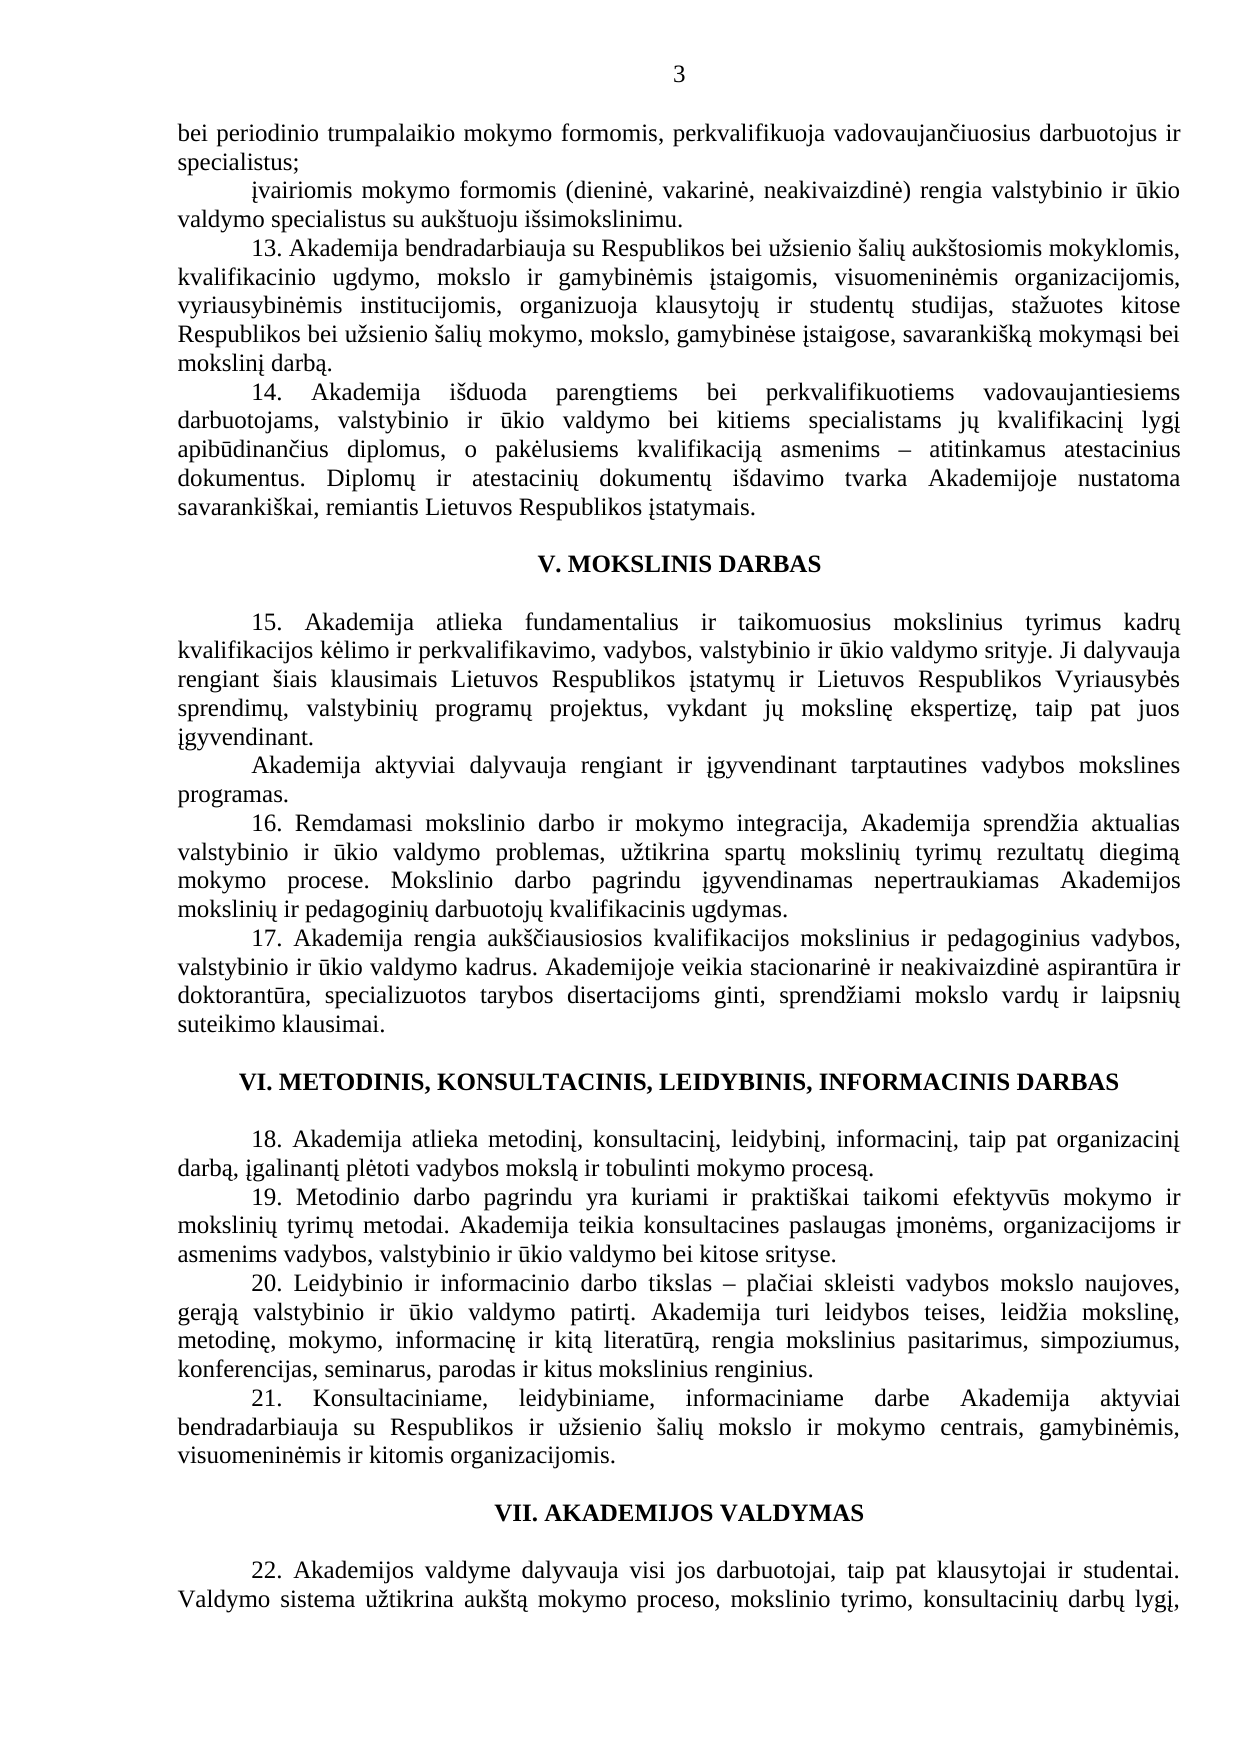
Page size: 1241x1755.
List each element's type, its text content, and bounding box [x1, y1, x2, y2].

text 14. Akademija išduoda parengtiems bei perkvalifikuotiems vadovaujantiesiems darbuotojams, valstybinio ir ūkio valdymo bei kitiems specialistams jų kvalifikacinį lygį apibūdinančius diplomus, o pakėlusiems kvalifikaciją asmenims – atitinkamus atestacinius dokumentus. Diplomų ir atestacinių dokumentų išdavimo tvarka Akademijoje nustatoma savarankiškai, remiantis Lietuvos Respublikos įstatymais. [177, 377, 1181, 521]
text VI. METODINIS, KONSULTACINIS, LEIDYBINIS, INFORMACINIS DARBAS [177, 1067, 1181, 1096]
text 13. Akademija bendradarbiauja su Respublikos bei užsienio šalių aukštosiomis mokyklomis, kvalifikacinio ugdymo, mokslo ir gamybinėmis įstaigomis, visuomeninėmis organizacijomis, vyriausybinėmis institucijomis, organizuoja klausytojų ir studentų studijas, stažuotes kitose Respublikos bei užsienio šalių mokymo, mokslo, gamybinėse įstaigose, savarankišką mokymąsi bei mokslinį darbą. [177, 233, 1181, 377]
text 21. Konsultaciniame, leidybiniame, informaciniame darbe Akademija aktyviai bendradarbiauja su Respublikos ir užsienio šalių mokslo ir mokymo centrais, gamybinėmis, visuomeninėmis ir kitomis organizacijomis. [177, 1383, 1181, 1469]
text Akademija aktyviai dalyvauja rengiant ir įgyvendinant tarptautines vadybos mokslines programas. [177, 751, 1181, 808]
text 15. Akademija atlieka fundamentalius ir taikomuosius mokslinius tyrimus kadrų kvalifikacijos kėlimo ir perkvalifikavimo, vadybos, valstybinio ir ūkio valdymo srityje. Ji dalyvauja rengiant šiais klausimais Lietuvos Respublikos įstatymų ir Lietuvos Respublikos Vyriausybės sprendimų, valstybinių programų projektus, vykdant jų mokslinę ekspertizę, taip pat juos įgyvendinant. [177, 607, 1181, 751]
text VII. AKADEMIJOS VALDYMAS [177, 1498, 1181, 1527]
text įvairiomis mokymo formomis (dieninė, vakarinė, neakivaizdinė) rengia valstybinio ir ūkio valdymo specialistus su aukštuoju išsimokslinimu. [177, 176, 1181, 233]
text 18. Akademija atlieka metodinį, konsultacinį, leidybinį, informacinį, taip pat organizacinį darbą, įgalinantį plėtoti vadybos mokslą ir tobulinti mokymo procesą. [177, 1124, 1181, 1182]
text bei periodinio trumpalaikio mokymo formomis, perkvalifikuoja vadovaujančiuosius darbuotojus ir specialistus; [177, 118, 1181, 176]
text V. MOKSLINIS DARBAS [177, 549, 1181, 578]
text 16. Remdamasi mokslinio darbo ir mokymo integracija, Akademija sprendžia aktualias valstybinio ir ūkio valdymo problemas, užtikrina spartų mokslinių tyrimų rezultatų diegimą mokymo procese. Mokslinio darbo pagrindu įgyvendinamas nepertraukiamas Akademijos mokslinių ir pedagoginių darbuotojų kvalifikacinis ugdymas. [177, 808, 1181, 923]
text 17. Akademija rengia aukščiausiosios kvalifikacijos mokslinius ir pedagoginius vadybos, valstybinio ir ūkio valdymo kadrus. Akademijoje veikia stacionarinė ir neakivaizdinė aspirantūra ir doktorantūra, specializuotos tarybos disertacijoms ginti, sprendžiami mokslo vardų ir laipsnių suteikimo klausimai. [177, 923, 1181, 1038]
text 19. Metodinio darbo pagrindu yra kuriami ir praktiškai taikomi efektyvūs mokymo ir mokslinių tyrimų metodai. Akademija teikia konsultacines paslaugas įmonėms, organizacijoms ir asmenims vadybos, valstybinio ir ūkio valdymo bei kitose srityse. [177, 1182, 1181, 1268]
text 22. Akademijos valdyme dalyvauja visi jos darbuotojai, taip pat klausytojai ir studentai. Valdymo sistema užtikrina aukštą mokymo proceso, mokslinio tyrimo, konsultacinių darbų lygį, [177, 1556, 1181, 1613]
text 20. Leidybinio ir informacinio darbo tikslas – plačiai skleisti vadybos mokslo naujoves, gerąją valstybinio ir ūkio valdymo patirtį. Akademija turi leidybos teises, leidžia mokslinę, metodinę, mokymo, informacinę ir kitą literatūrą, rengia mokslinius pasitarimus, simpoziumus, konferencijas, seminarus, parodas ir kitus mokslinius renginius. [177, 1268, 1181, 1383]
